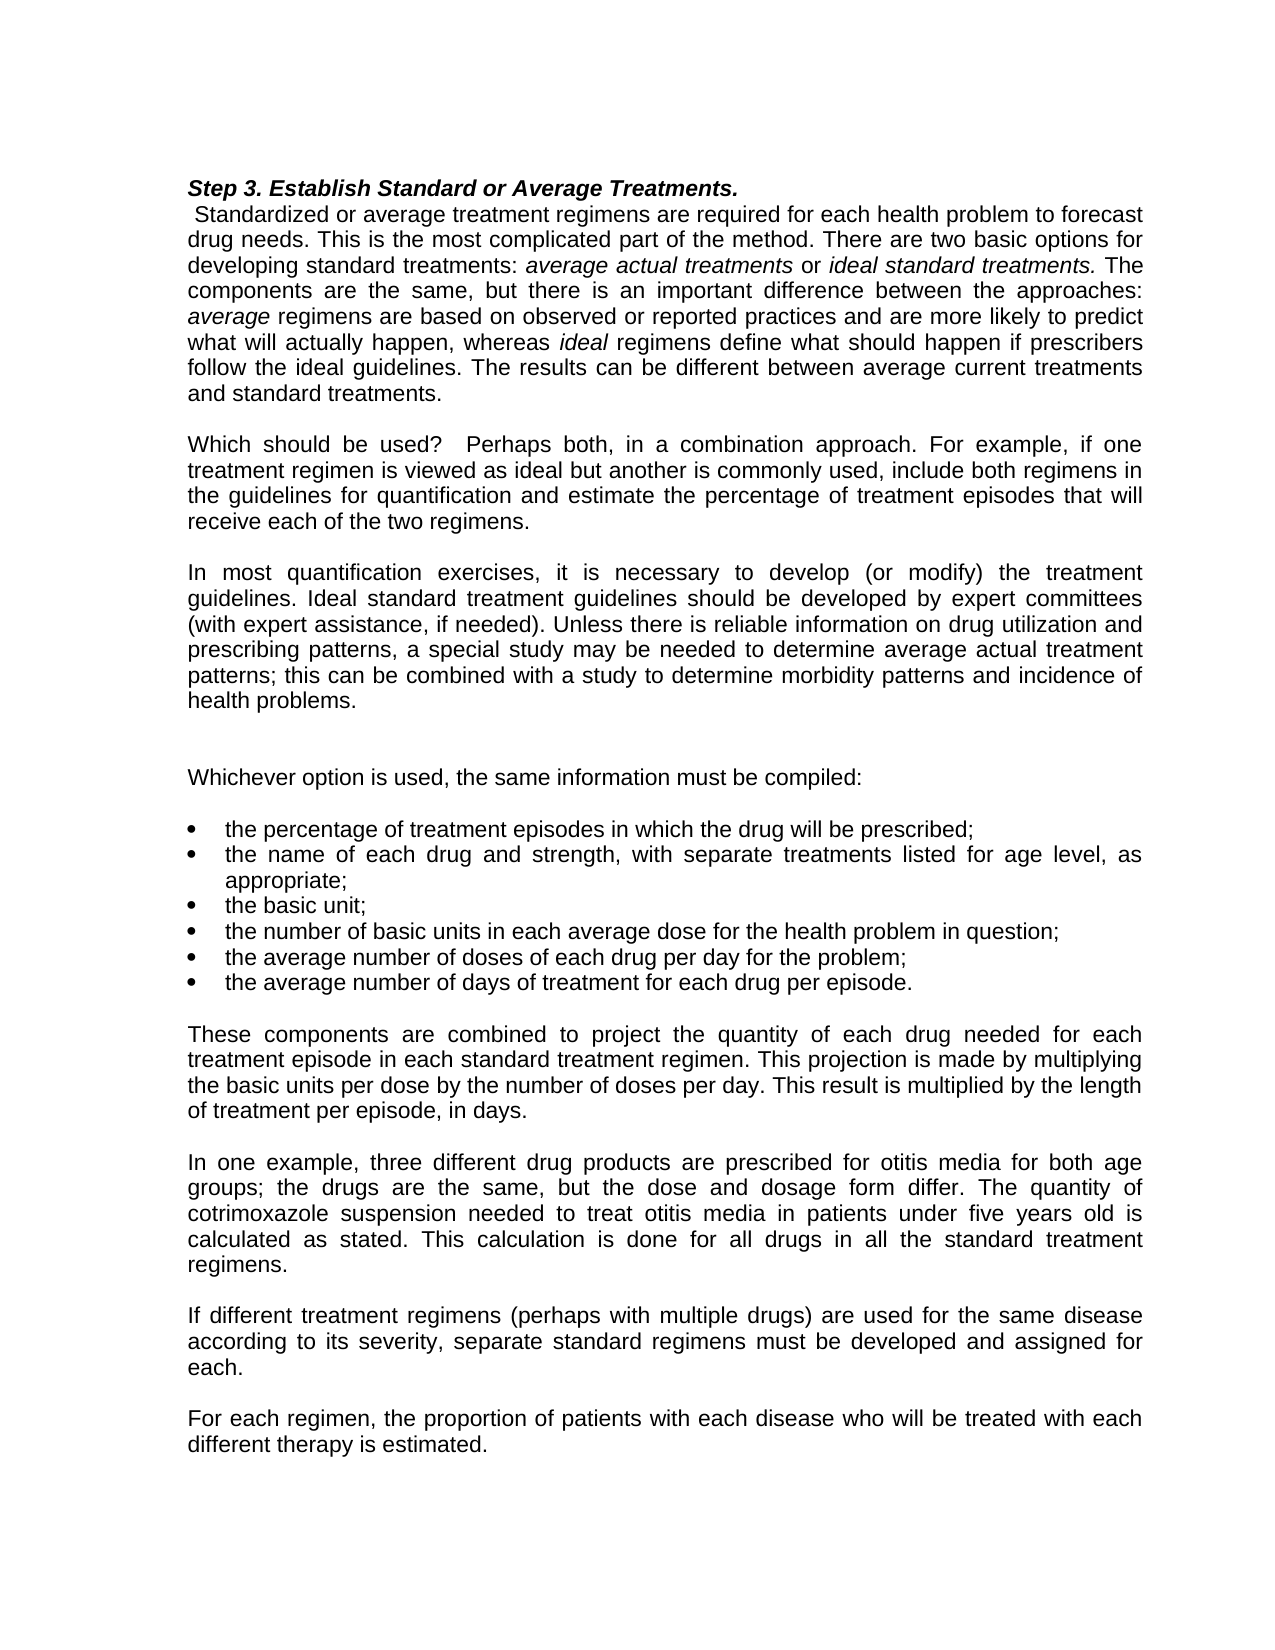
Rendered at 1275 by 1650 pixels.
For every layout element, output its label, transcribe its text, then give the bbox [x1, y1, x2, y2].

text Standardized or average treatment regimens are required for each health problem to forecast drug needs. This is the most complicated part of the method. There are two basic options for developing standard treatments: average actual treatments or ideal standard treatments. The components are the same, but there is an important difference between the approaches: average regimens are based on observed or reported practices and are more likely to predict what will actually happen, whereas ideal regimens define what should happen if prescribers follow the ideal guidelines. The results can be different between average current treatments and standard treatments. [187, 201, 1144, 406]
text In most quantification exercises, it is necessary to develop (or modify) the treatment guidelines. Ideal standard treatment guidelines should be developed by expert committees (with expert assistance, if needed). Unless there is reliable information on drug utilization and prescribing patterns, a special study may be needed to determine average actual treatment patterns; this can be combined with a study to determine morbidity patterns and incidence of health problems. [187, 560, 1144, 714]
text If different treatment regimens (perhaps with multiple drugs) are used for the same disease according to its severity, separate standard regimens must be developed and assigned for each. [187, 1303, 1144, 1380]
text Which should be used? Perhaps both, in a combination approach. For example, if one treatment regimen is viewed as ideal but another is commonly used, include both regimens in the guidelines for quantification and estimate the percentage of treatment episodes that will receive each of the two regimens. [187, 432, 1144, 534]
text In one example, three different drug products are prescribed for otitis media for both age groups; the drugs are the same, but the dose and dosage form differ. The quantity of cotrimoxazole suspension needed to treat otitis media in patients under five years old is calculated as stated. This calculation is done for all drugs in all the standard treatment regimens. [187, 1149, 1144, 1277]
list the average number of doses of each drug per day for the problem; [187, 944, 1144, 970]
text These components are combined to project the quantity of each drug needed for each treatment episode in each standard treatment regimen. This projection is made by multiplying the basic units per dose by the number of doses per day. This result is multiplied by the length of treatment per episode, in days. [187, 1021, 1144, 1124]
list the average number of days of treatment for each drug per episode. [187, 970, 1144, 996]
text Step 3. Establish Standard or Average Treatments. [187, 176, 1144, 201]
list the number of basic units in each average dose for the health problem in question; [187, 919, 1144, 944]
list the basic unit; [187, 893, 1144, 919]
text For each regimen, the proportion of patients with each disease who will be treated with each different therapy is estimated. [187, 1406, 1144, 1457]
text Whichever option is used, the same information must be compiled: [187, 765, 1144, 791]
list the name of each drug and strength, with separate treatments listed for age level, as appropriate; [187, 842, 1144, 893]
list the percentage of treatment episodes in which the drug will be prescribed; [187, 816, 1144, 842]
